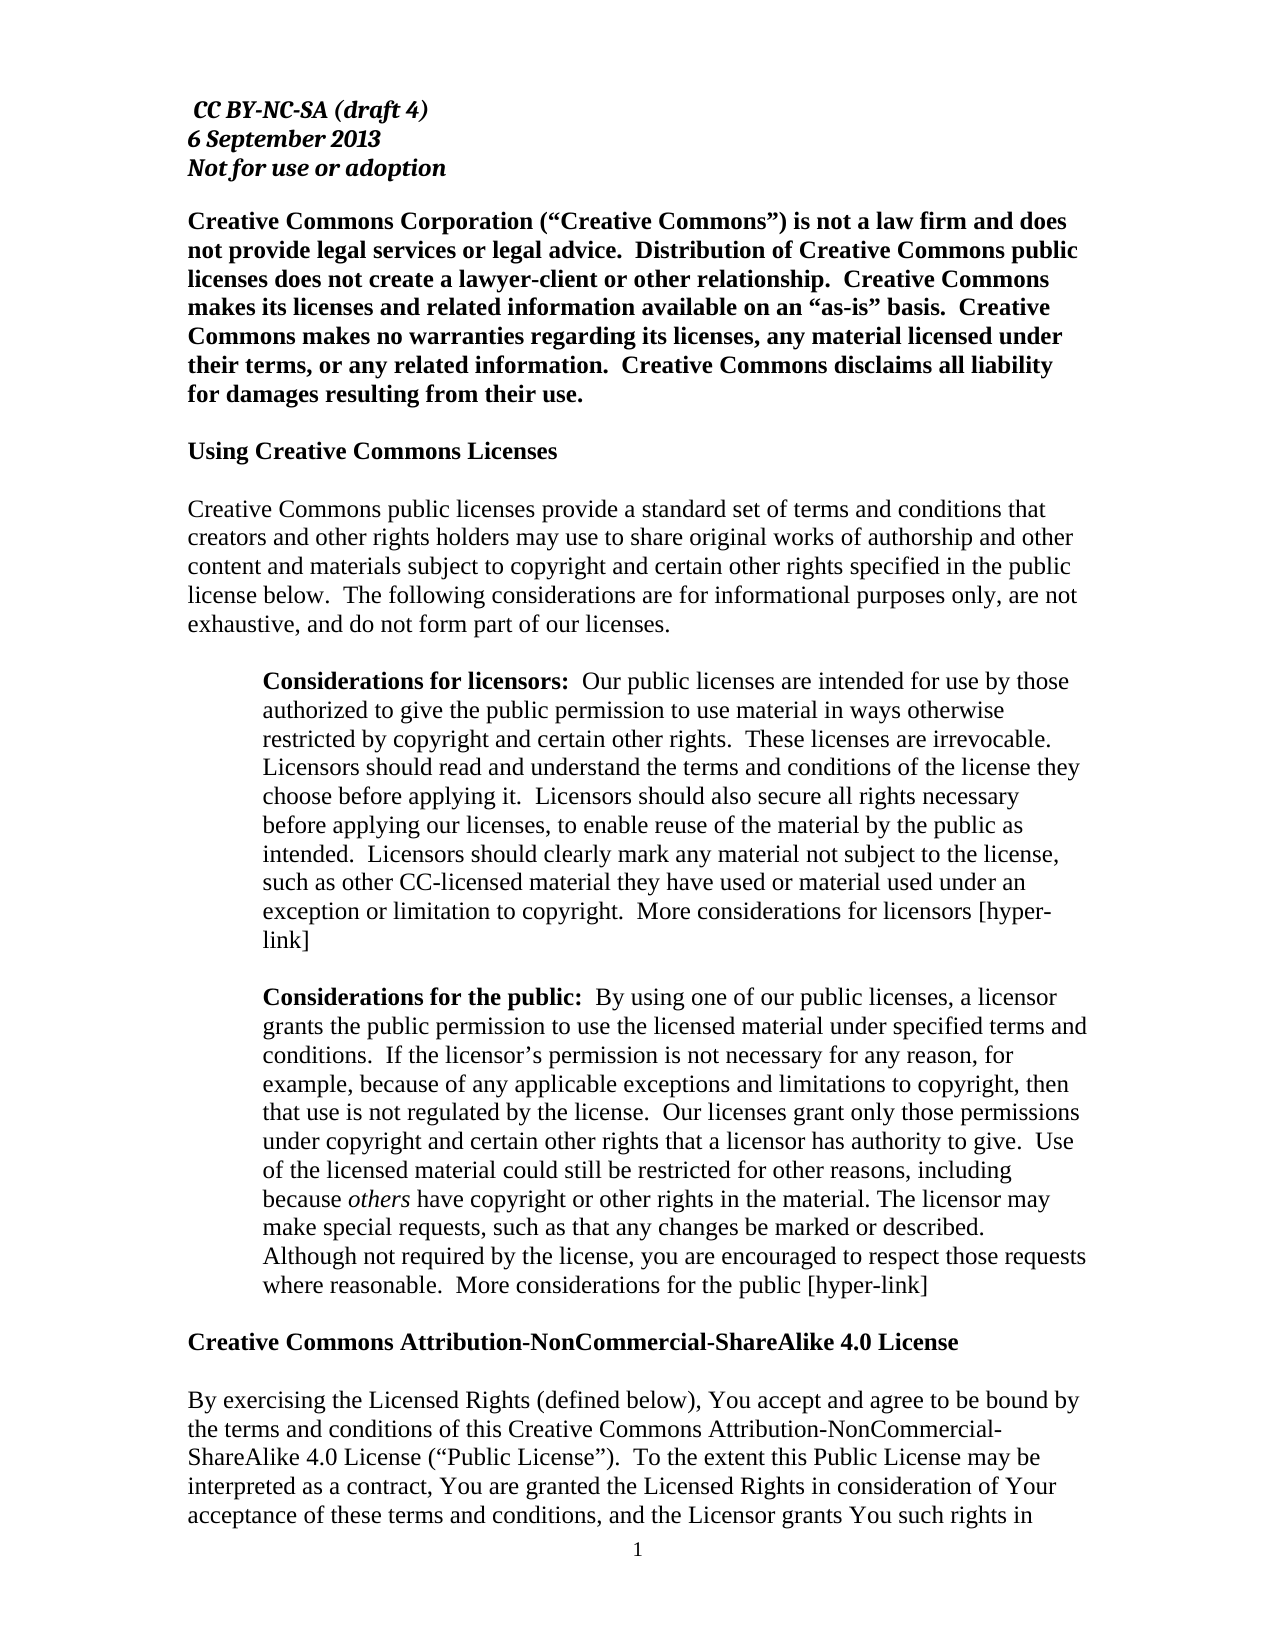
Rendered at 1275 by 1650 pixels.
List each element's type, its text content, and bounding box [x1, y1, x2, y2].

text Considerations for the public: By using one of our public licenses, a licensor grants the public permission to use the licensed material under specified terms and conditions. If the licensor’s permission is not necessary for any reason, for example, because of any applicable exceptions and limitations to copyright, then that use is not regulated by the license. Our licenses grant only those permissions under copyright and certain other rights that a licensor has authority to give. Use of the licensed material could still be restricted for other reasons, including because others have copyright or other rights in the material. The licensor may make special requests, such as that any changes be marked or described. Although not required by the license, you are encouraged to respect those requests where reasonable. More considerations for the public [hyper-link] [262, 982, 1087, 1299]
text Creative Commons Attribution-NonCommercial-ShareAlike 4.0 License [187, 1327, 1087, 1356]
text Creative Commons Corporation (“Creative Commons”) is not a law firm and does not provide legal services or legal advice. Distribution of Creative Commons public licenses does not create a lawyer-client or other relationship. Creative Commons makes its licenses and related information available on an “as-is” basis. Creative Commons makes no warranties regarding its licenses, any material licensed under their terms, or any related information. Creative Commons disclaims all liability for damages resulting from their use. [187, 206, 1087, 407]
text Considerations for licensors: Our public licenses are intended for use by those authorized to give the public permission to use material in ways otherwise restricted by copyright and certain other rights. These licenses are irrevocable. Licensors should read and understand the terms and conditions of the license they choose before applying it. Licensors should also secure all rights necessary before applying our licenses, to enable reuse of the material by the public as intended. Licensors should clearly mark any material not subject to the license, such as other CC-licensed material they have used or material used under an exception or limitation to copyright. More considerations for licensors [hyper-link] [262, 666, 1087, 954]
text Creative Commons public licenses provide a standard set of terms and conditions that creators and other rights holders may use to share original works of authorship and other content and materials subject to copyright and certain other rights specified in the public license below. The following considerations are for informational purposes only, are not exhaustive, and do not form part of our licenses. [187, 494, 1087, 637]
text By exercising the Licensed Rights (defined below), You accept and agree to be bound by the terms and conditions of this Creative Commons Attribution-NonCommercial-ShareAlike 4.0 License (“Public License”). To the extent this Public License may be interpreted as a contract, You are granted the Licensed Rights in consideration of Your acceptance of these terms and conditions, and the Licensor grants You such rights in [187, 1385, 1087, 1529]
text Using Creative Commons Licenses [187, 436, 1087, 465]
